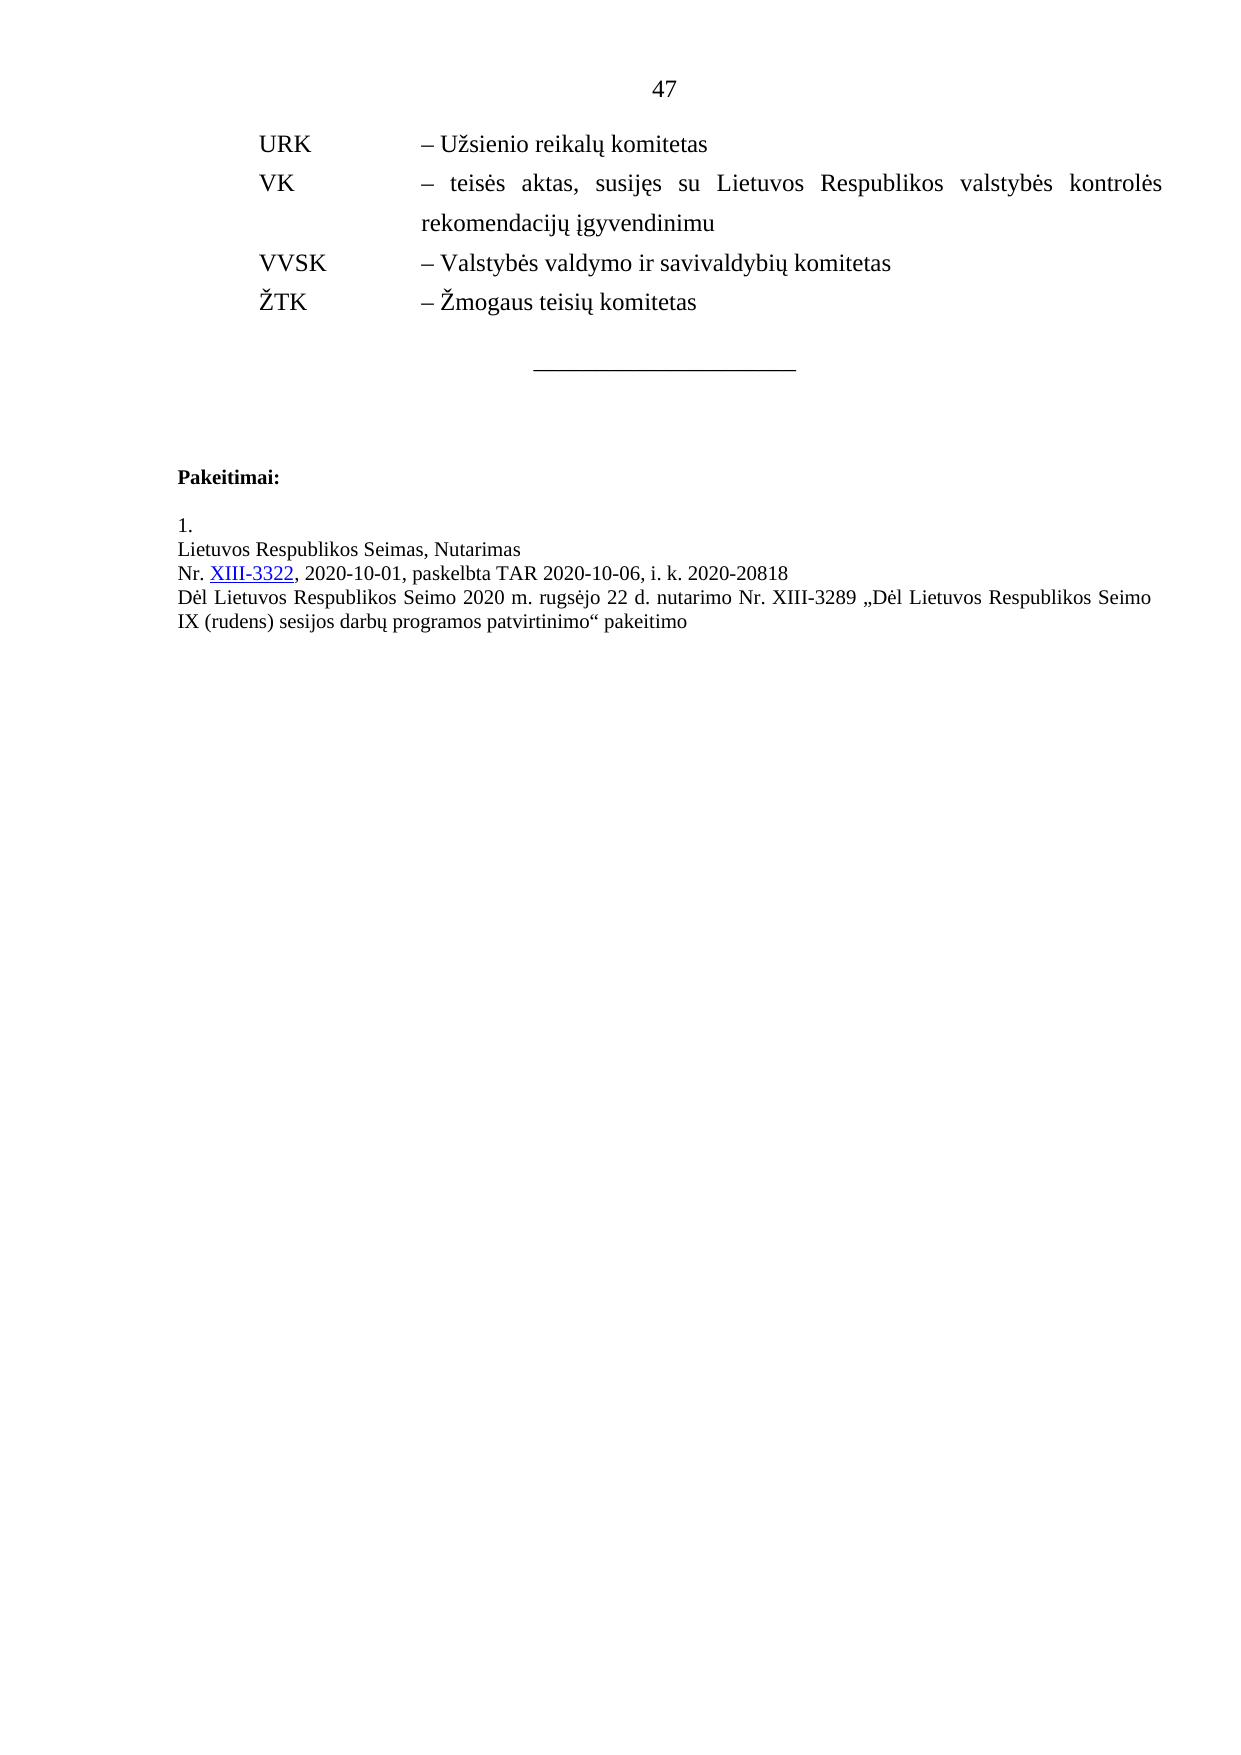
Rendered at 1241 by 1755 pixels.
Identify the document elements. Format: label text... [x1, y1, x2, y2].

table_cell VVSK [248, 237, 410, 276]
text 1. [177, 513, 1152, 537]
text _____________________ [177, 345, 1152, 373]
table_cell – Valstybės valdymo ir savivaldybių komitetas [410, 237, 1174, 276]
table_cell – teisės aktas, susijęs su Lietuvos Respublikos valstybės kontrolės rekomendacijų įgyvendinimu [410, 158, 1174, 237]
table_cell VK [248, 158, 410, 237]
text Pakeitimai: [177, 465, 1152, 489]
table_cell – Užsienio reikalų komitetas [410, 118, 1174, 158]
table_cell ŽTK [248, 276, 410, 316]
text Dėl Lietuvos Respublikos Seimo 2020 m. rugsėjo 22 d. nutarimo Nr. XIII-3289 „Dėl Lietuvos Respublikos Seimo IX (rudens) sesijos darbų programos patvirtinimo“ pakeitimo [177, 585, 1152, 633]
text Nr. XIII-3322, 2020-10-01, paskelbta TAR 2020-10-06, i. k. 2020-20818 [177, 561, 1152, 585]
table_cell – Žmogaus teisių komitetas [410, 276, 1174, 316]
table_cell URK [248, 118, 410, 158]
text Lietuvos Respublikos Seimas, Nutarimas [177, 537, 1152, 561]
